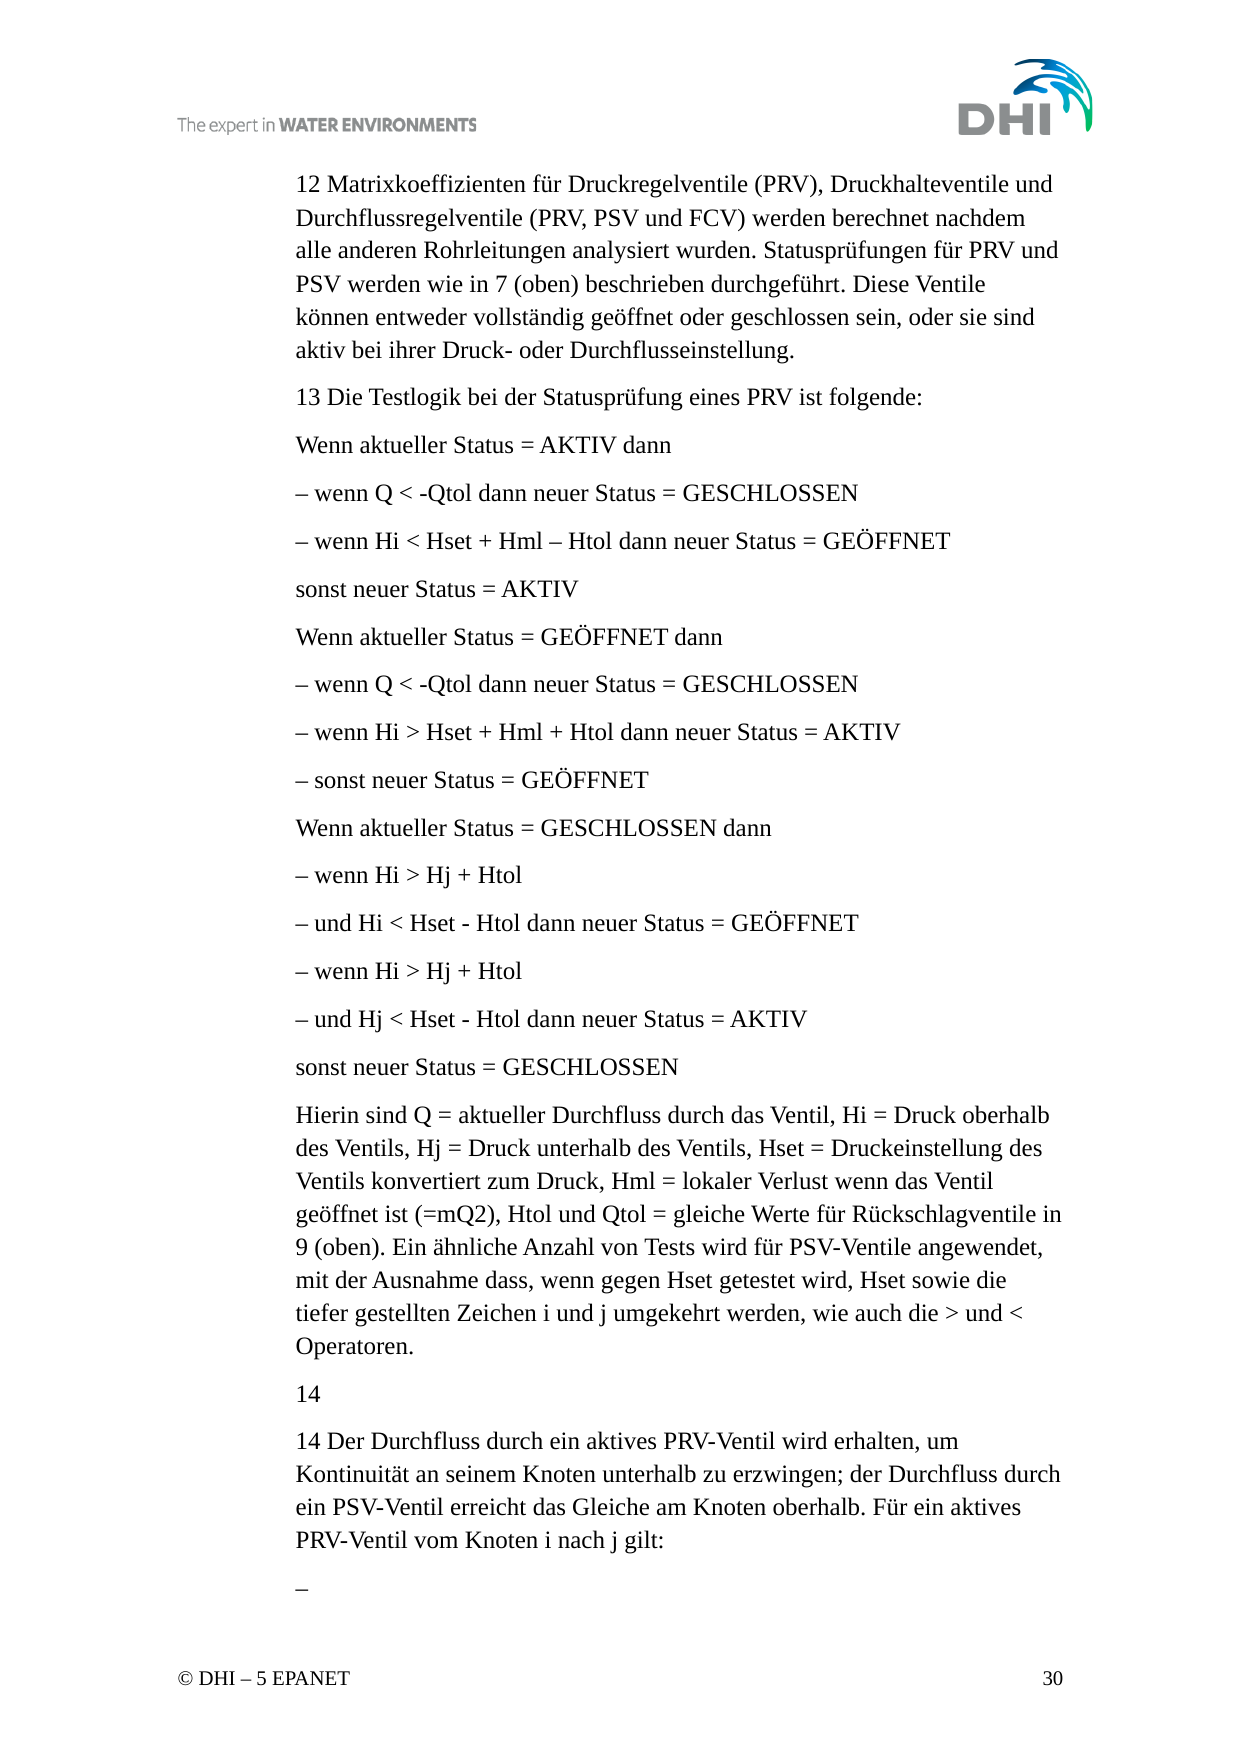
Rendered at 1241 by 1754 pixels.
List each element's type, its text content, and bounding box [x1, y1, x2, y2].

text 14 [295, 1379, 1063, 1407]
text – sonst neuer Status = GEÖFFNET [295, 765, 1063, 794]
text – wenn Q < -Qtol dann neuer Status = GESCHLOSSEN [295, 669, 1063, 698]
text 13 Die Testlogik bei der Statusprüfung eines PRV ist folgende: [295, 382, 1063, 411]
text Wenn aktueller Status = GEÖFFNET dann [295, 622, 1063, 650]
text Wenn aktueller Status = GESCHLOSSEN dann [295, 813, 1063, 842]
text 14 Der Durchfluss durch ein aktives PRV-Ventil wird erhalten, um Kontinuität an seinem Knoten unterhalb zu erzwingen; der Durchfluss durch ein PSV-Ventil erreicht das Gleiche am Knoten oberhalb. Für ein aktives PRV-Ventil vom Knoten i nach j gilt: [295, 1426, 1063, 1554]
picture [177, 117, 477, 135]
text 12 Matrixkoeffizienten für Druckregelventile (PRV), Druckhalteventile und Durchflussregelventile (PRV, PSV und FCV) werden berechnet nachdem alle anderen Rohrleitungen analysiert wurden. Statusprüfungen für PRV und PSV werden wie in 7 (oben) beschrieben durchgeführt. Diese Ventile können entweder vollständig geöffnet oder geschlossen sein, oder sie sind aktiv bei ihrer Druck- oder Durchflusseinstellung. [295, 169, 1063, 363]
text – wenn Q < -Qtol dann neuer Status = GESCHLOSSEN [295, 478, 1063, 507]
text sonst neuer Status = AKTIV [295, 574, 1063, 602]
text sonst neuer Status = GESCHLOSSEN [295, 1052, 1063, 1081]
picture [958, 59, 1093, 135]
text Wenn aktueller Status = AKTIV dann [295, 430, 1063, 459]
text – wenn Hi > Hj + Htol [295, 861, 1063, 889]
text – und Hj < Hset - Htol dann neuer Status = AKTIV [295, 1004, 1063, 1033]
text – [295, 1573, 1063, 1602]
text – und Hi < Hset - Htol dann neuer Status = GEÖFFNET [295, 908, 1063, 937]
text – wenn Hi > Hset + Hml + Htol dann neuer Status = AKTIV [295, 717, 1063, 746]
text – wenn Hi > Hj + Htol [295, 956, 1063, 985]
text Hierin sind Q = aktueller Durchfluss durch das Ventil, Hi = Druck oberhalb des Ventils, Hj = Druck unterhalb des Ventils, Hset = Druckeinstellung des Ventils konvertiert zum Druck, Hml = lokaler Verlust wenn das Ventil geöffnet ist (=mQ2), Htol und Qtol = gleiche Werte für Rückschlagventile in 9 (oben). Ein ähnliche Anzahl von Tests wird für PSV-Ventile angewendet, mit der Ausnahme dass, wenn gegen Hset getestet wird, Hset sowie die tiefer gestellten Zeichen i und j umgekehrt werden, wie auch die > und < Operatoren. [295, 1100, 1063, 1359]
text – wenn Hi < Hset + Hml – Htol dann neuer Status = GEÖFFNET [295, 526, 1063, 555]
